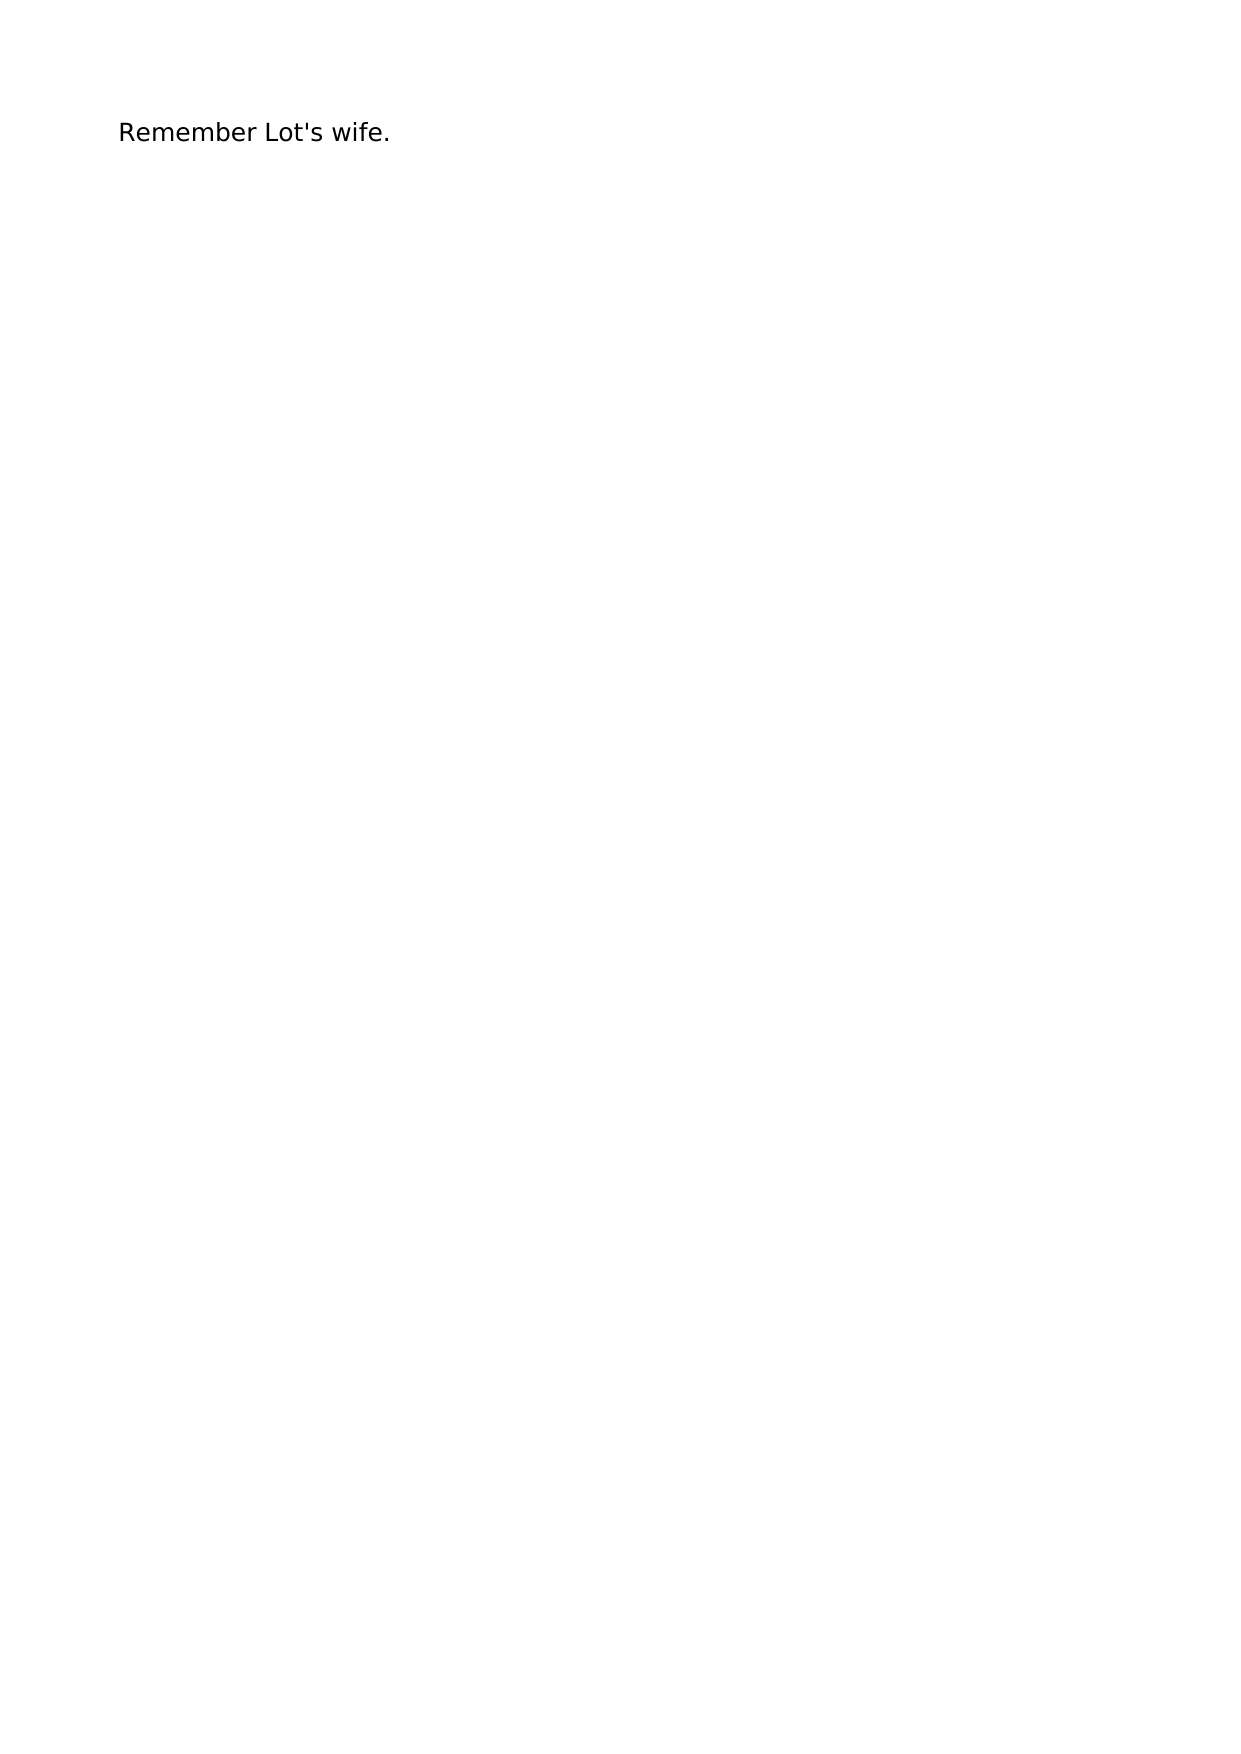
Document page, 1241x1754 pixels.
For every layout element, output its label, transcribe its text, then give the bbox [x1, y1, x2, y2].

text Remember Lot's wife. [118, 118, 1122, 147]
